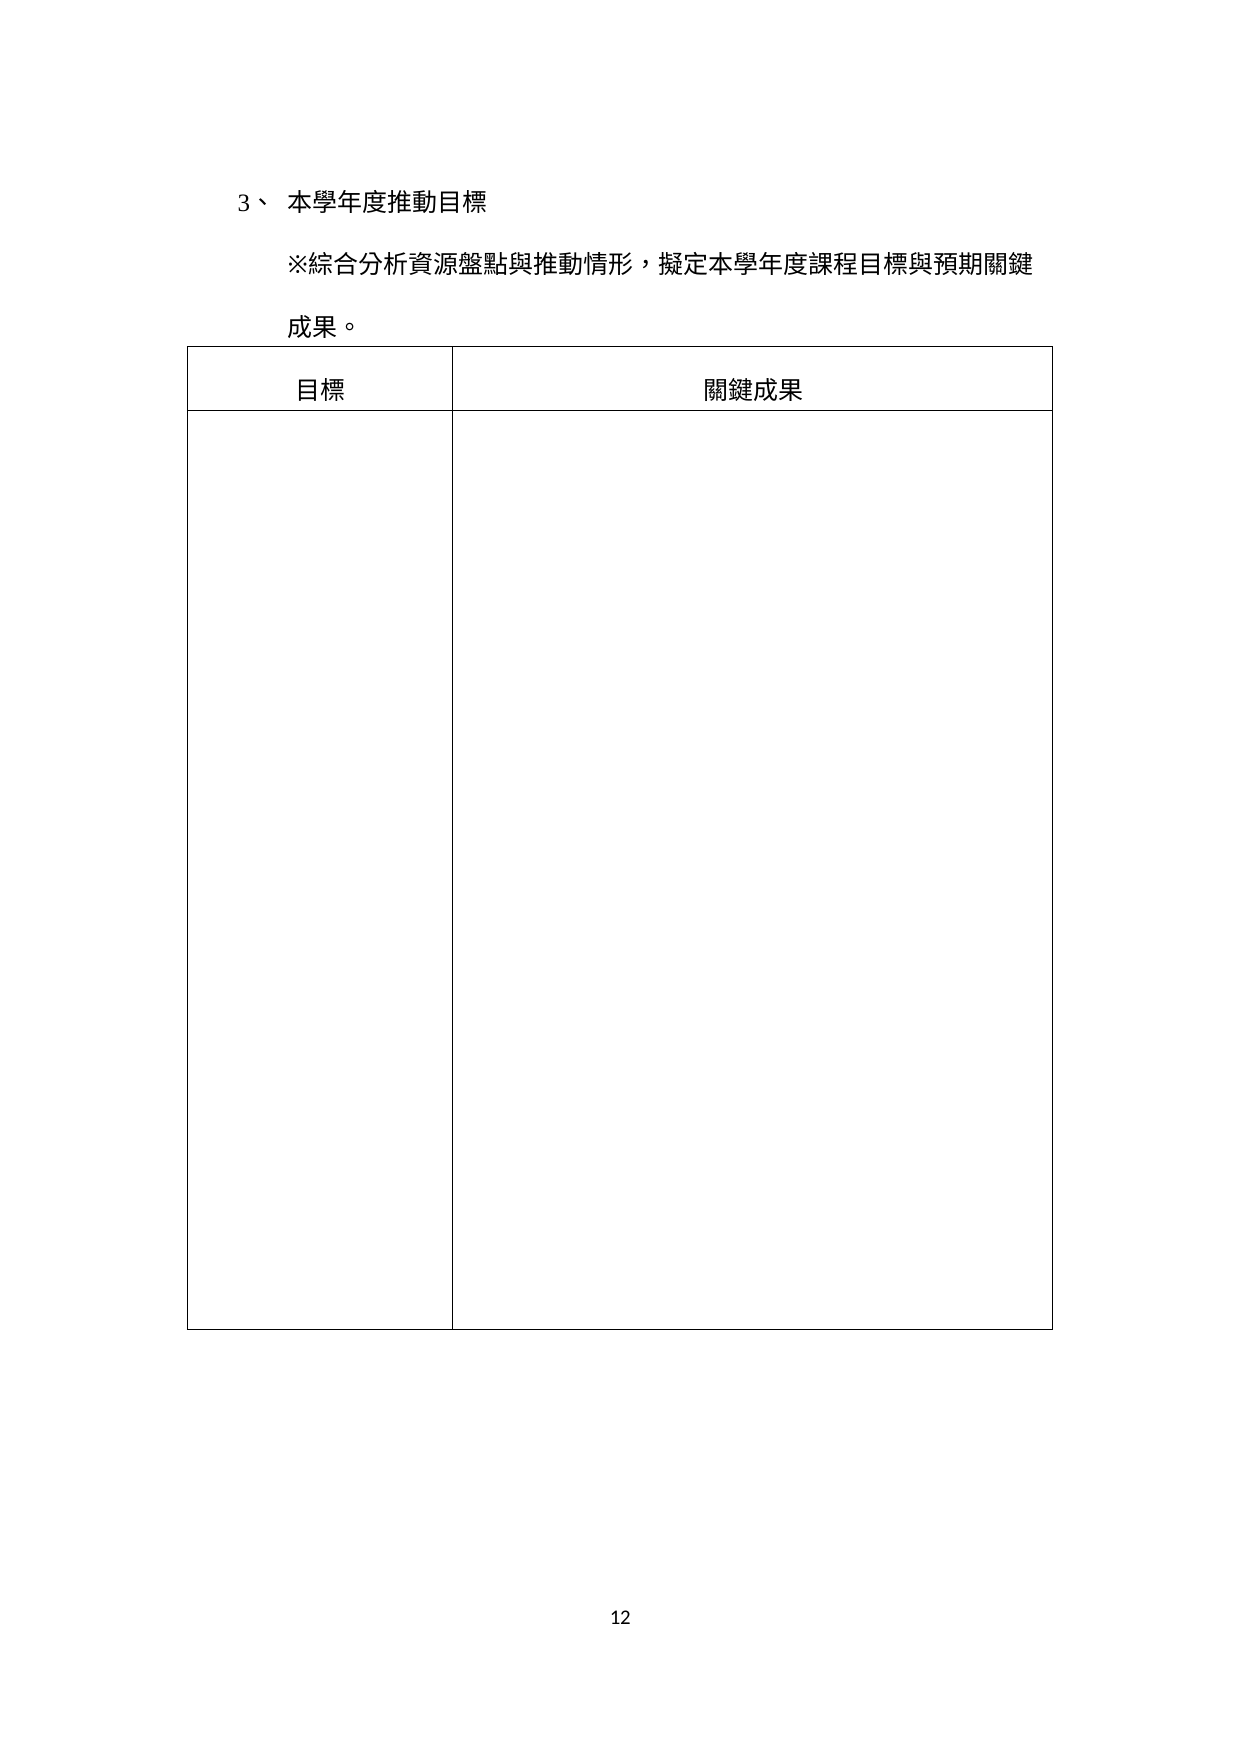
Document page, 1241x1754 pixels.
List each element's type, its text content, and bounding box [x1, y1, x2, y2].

table_header 關鍵成果 [453, 347, 1052, 410]
table_cell [188, 411, 452, 1329]
table_header 目標 [188, 347, 452, 410]
list 本學年度推動目標 [237, 159, 1053, 221]
table_cell [453, 411, 1052, 1329]
text ※綜合分析資源盤點與推動情形，擬定本學年度課程目標與預期關鍵成果。 [287, 221, 1053, 346]
